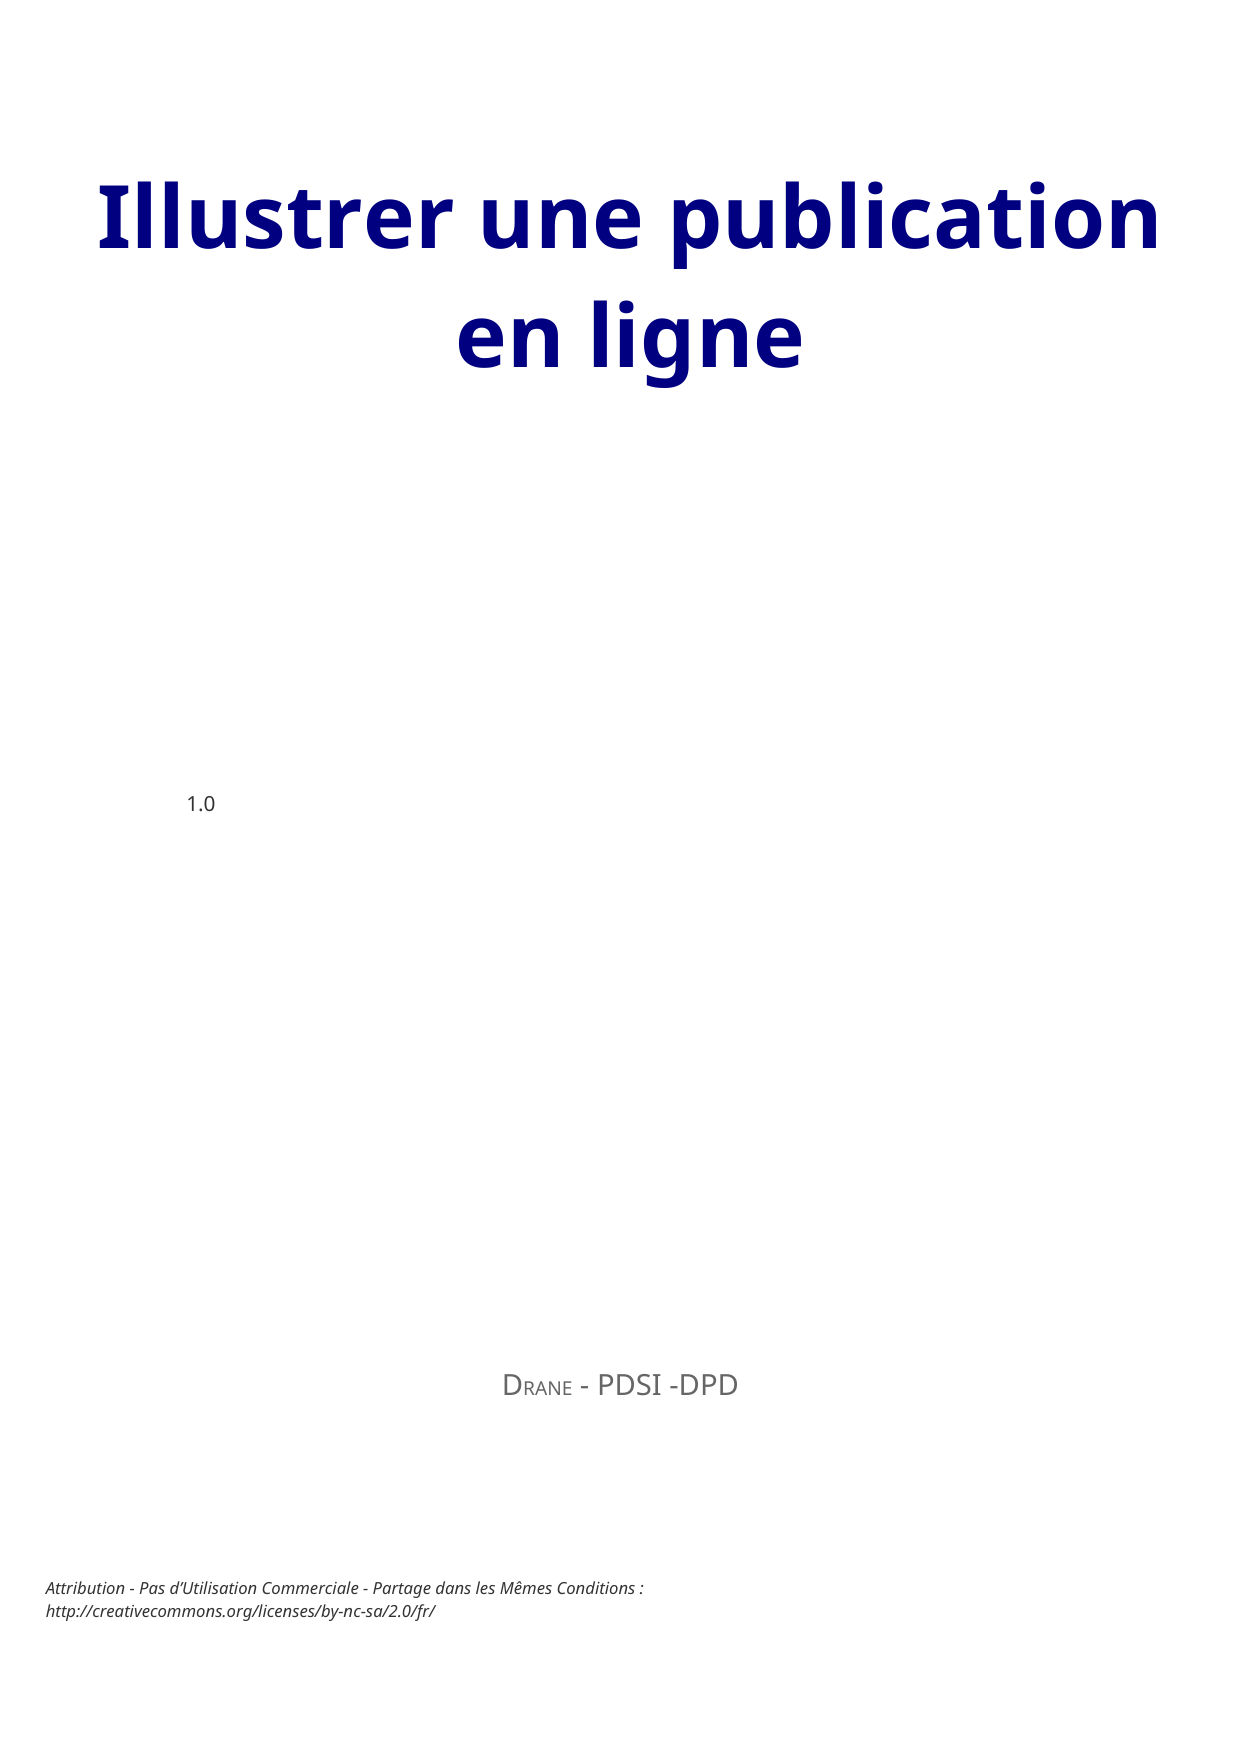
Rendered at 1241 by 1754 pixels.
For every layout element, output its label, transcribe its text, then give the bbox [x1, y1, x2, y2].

title Illustrer une publication en ligne [58, 155, 1202, 393]
text 1.0 [186, 789, 481, 818]
text Drane - PDSI -DPD [279, 1364, 962, 1404]
text Attribution - Pas d’Utilisation Commerciale - Partage dans les Mêmes Conditions : http://creativecommons.org/licenses/by-nc-sa/2.0/fr/ [46, 1577, 680, 1622]
